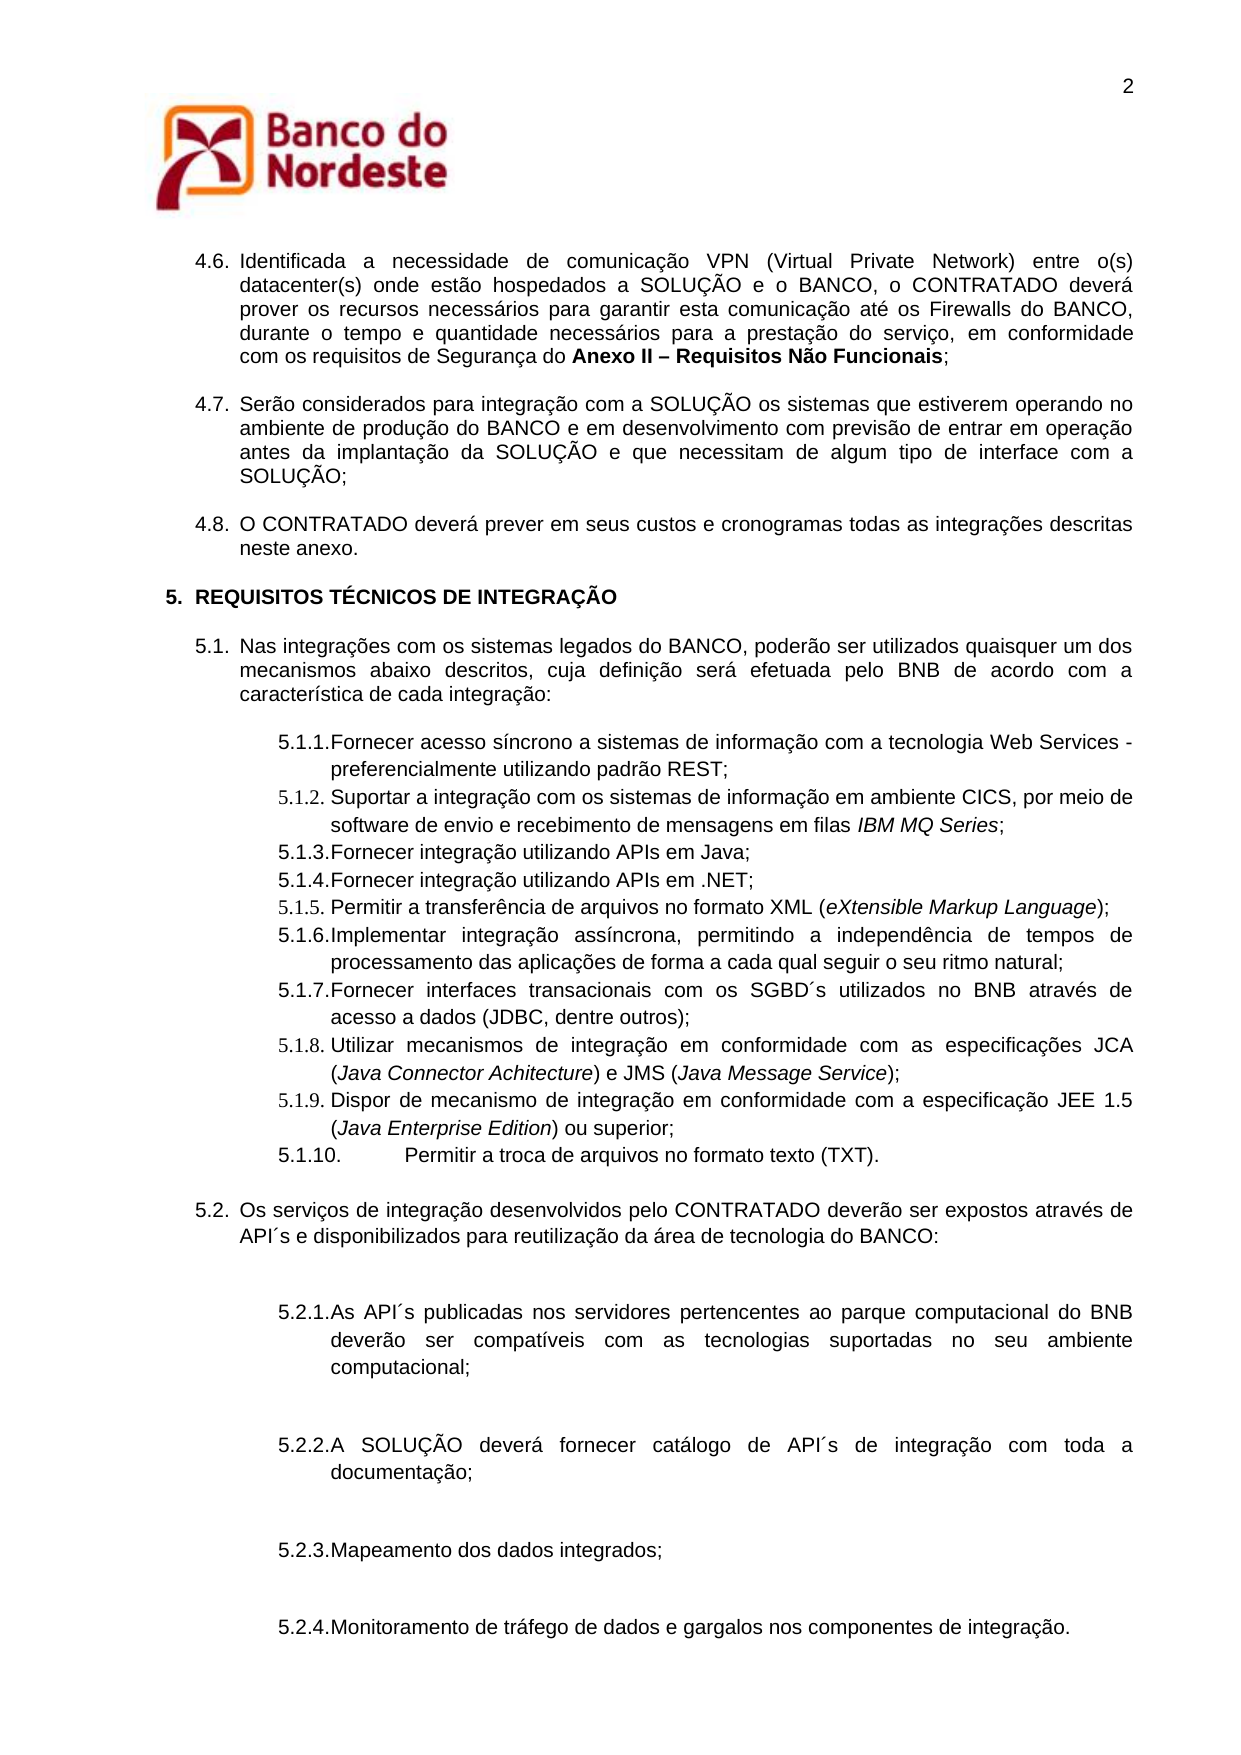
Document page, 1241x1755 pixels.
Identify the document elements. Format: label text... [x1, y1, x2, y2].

list Fornecer integração utilizando APIs em Java; [278, 840, 1134, 864]
list Fornecer acesso síncrono a sistemas de informação com a tecnologia Web Services - preferencialmente utilizando padrão REST; [278, 730, 1134, 781]
list Monitoramento de tráfego de dados e gargalos nos componentes de integração. [278, 1615, 1134, 1639]
list Utilizar mecanismos de integração em conformidade com as especificações JCA (Java Connector Achitecture) e JMS (Java Message Service); [278, 1033, 1134, 1084]
list Nas integrações com os sistemas legados do BANCO, poderão ser utilizados quaisquer um dos mecanismos abaixo descritos, cuja definição será efetuada pelo BNB de acordo com a característica de cada integração: [195, 634, 1134, 706]
list Fornecer integração utilizando APIs em .NET; [278, 867, 1134, 891]
list Os serviços de integração desenvolvidos pelo CONTRATADO deverão ser expostos através de API´s e disponibilizados para reutilização da área de tecnologia do BANCO: [195, 1198, 1134, 1248]
list Serão considerados para integração com a SOLUÇÃO os sistemas que estiverem operando no ambiente de produção do BANCO e em desenvolvimento com previsão de entrar em operação antes da implantação da SOLUÇÃO e que necessitam de algum tipo de interface com a SOLUÇÃO; [195, 392, 1134, 488]
list Suportar a integração com os sistemas de informação em ambiente CICS, por meio de software de envio e recebimento de mensagens em filas IBM MQ Series; [278, 785, 1134, 836]
list Permitir a transferência de arquivos no formato XML (eXtensible Markup Language); [278, 895, 1134, 919]
list Dispor de mecanismo de integração em conformidade com a especificação JEE 1.5 (Java Enterprise Edition) ou superior; [278, 1088, 1134, 1139]
list Implementar integração assíncrona, permitindo a independência de tempos de processamento das aplicações de forma a cada qual seguir o seu ritmo natural; [278, 923, 1134, 974]
list A SOLUÇÃO deverá fornecer catálogo de API´s de integração com toda a documentação; [278, 1432, 1134, 1484]
picture [144, 93, 455, 220]
list As API´s publicadas nos servidores pertencentes ao parque computacional do BNB deverão ser compatíveis com as tecnologias suportadas no seu ambiente computacional; [278, 1300, 1134, 1379]
list Mapeamento dos dados integrados; [278, 1537, 1134, 1561]
list REQUISITOS TÉCNICOS DE INTEGRAÇÃO [165, 585, 1134, 609]
list Identificada a necessidade de comunicação VPN (Virtual Private Network) entre o(s) datacenter(s) onde estão hospedados a SOLUÇÃO e o BANCO, o CONTRATADO deverá prover os recursos necessários para garantir esta comunicação até os Firewalls do BANCO, durante o tempo e quantidade necessários para a prestação do serviço, em conformidade com os requisitos de Segurança do Anexo II – Requisitos Não Funcionais; [195, 248, 1134, 368]
list O CONTRATADO deverá prever em seus custos e cronogramas todas as integrações descritas neste anexo. [195, 512, 1134, 560]
list Permitir a troca de arquivos no formato texto (TXT). [278, 1143, 1134, 1167]
list Fornecer interfaces transacionais com os SGBD´s utilizados no BNB através de acesso a dados (JDBC, dentre outros); [278, 978, 1134, 1029]
